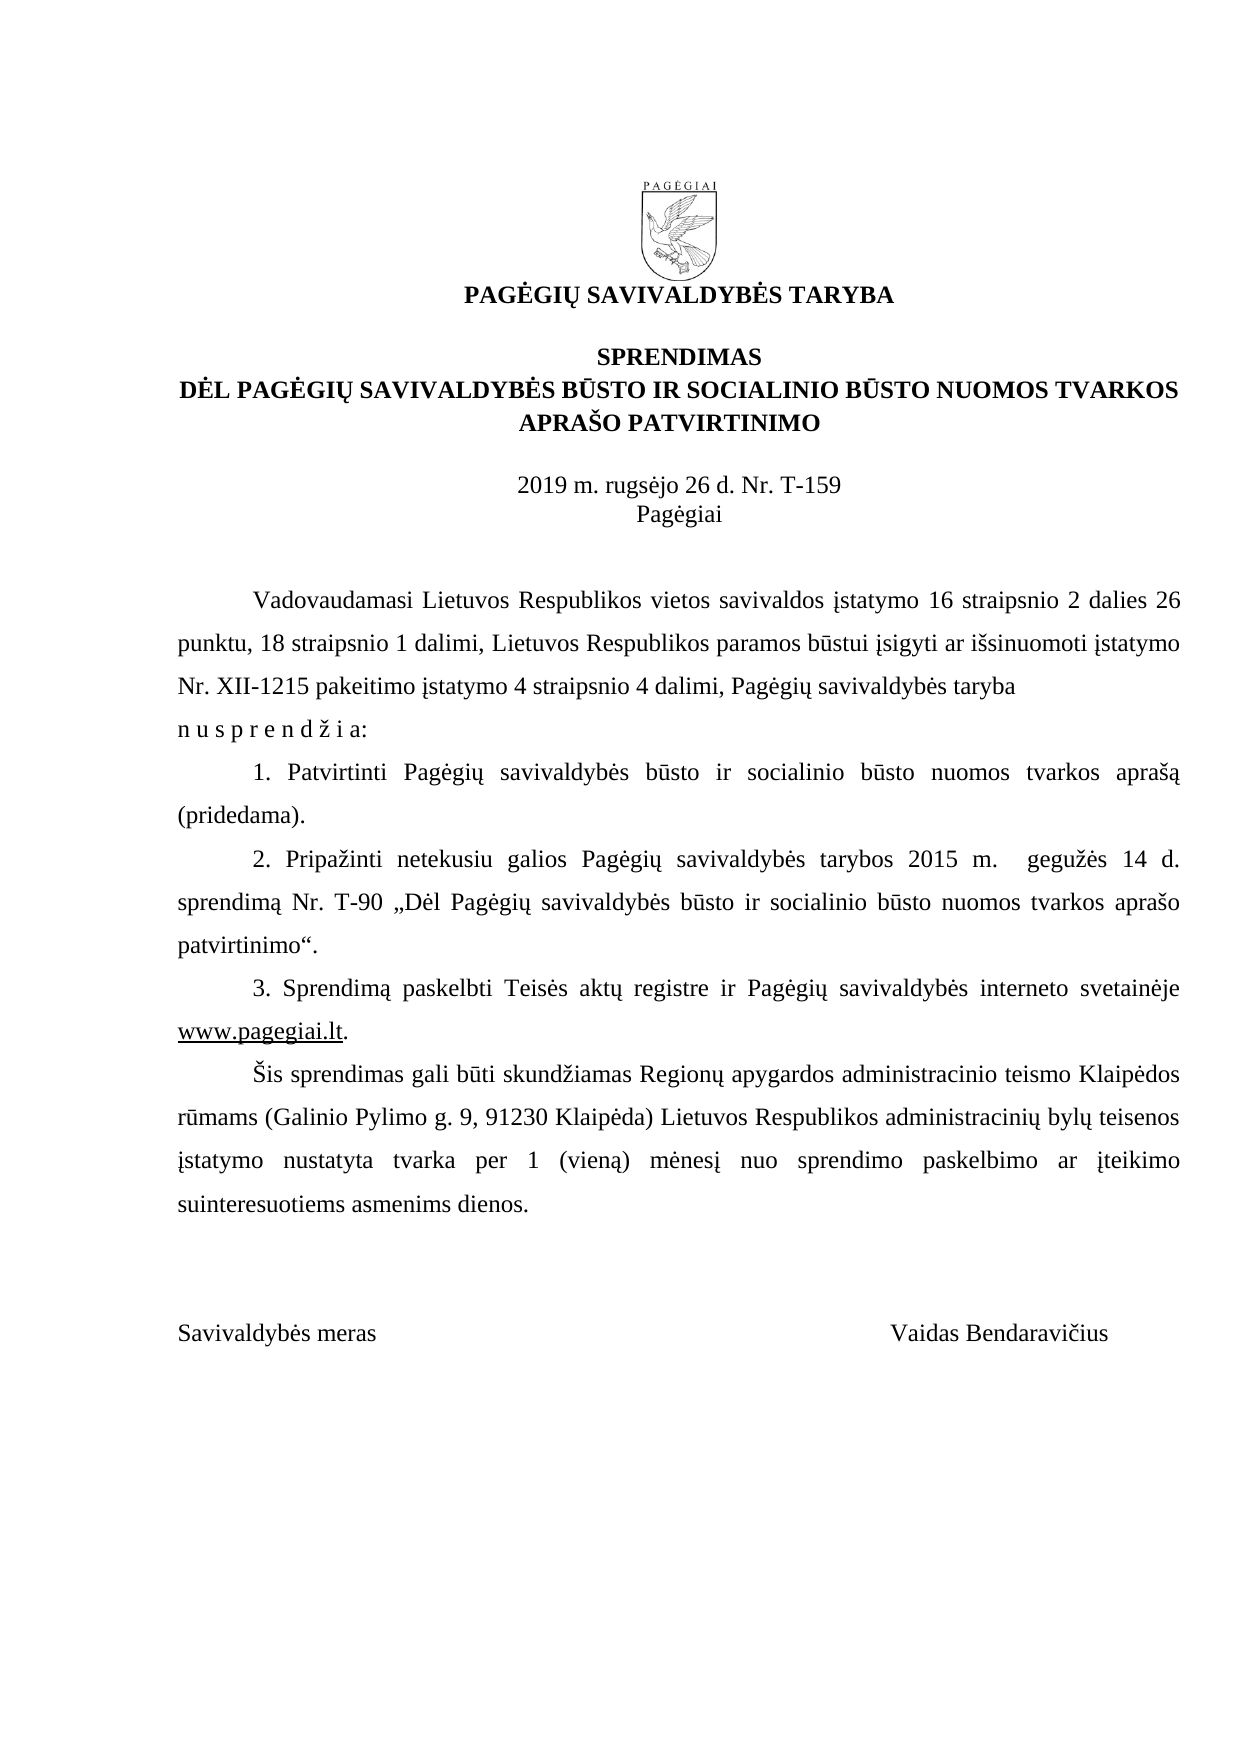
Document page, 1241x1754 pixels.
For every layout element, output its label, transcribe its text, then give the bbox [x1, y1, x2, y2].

text 3. Sprendimą paskelbti Teisės aktų registre ir Pagėgių savivaldybės interneto svetainėje www.pagegiai.lt. [177, 973, 1181, 1045]
text 1. Patvirtinti Pagėgių savivaldybės būsto ir socialinio būsto nuomos tvarkos aprašą (pridedama). [177, 757, 1181, 829]
text Pagėgiai [177, 499, 1181, 527]
text 2019 m. rugsėjo 26 d. Nr. T-159 [177, 470, 1181, 499]
text Savivaldybės meras Vaidas Bendaravičius [177, 1318, 1181, 1347]
text 2. Pripažinti netekusiu galios Pagėgių savivaldybės tarybos 2015 m. gegužės 14 d. sprendimą Nr. T-90 „Dėl Pagėgių savivaldybės būsto ir socialinio būsto nuomos tvarkos aprašo patvirtinimo“. [177, 844, 1181, 959]
text Vadovaudamasi Lietuvos Respublikos vietos savivaldos įstatymo 16 straipsnio 2 dalies 26 punktu, 18 straipsnio 1 dalimi, Lietuvos Respublikos paramos būstui įsigyti ar išsinuomoti įstatymo Nr. XII-1215 pakeitimo įstatymo 4 straipsnio 4 dalimi, Pagėgių savivaldybės taryba [177, 585, 1181, 700]
text Pagėgių savivaldybės taryba [177, 280, 1181, 309]
text Šis sprendimas gali būti skundžiamas Regionų apygardos administracinio teismo Klaipėdos rūmams (Galinio Pylimo g. 9, 91230 Klaipėda) Lietuvos Respublikos administracinių bylų teisenos įstatymo nustatyta tvarka per 1 (vieną) mėnesį nuo sprendimo paskelbimo ar įteikimo suinteresuotiems asmenims dienos. [177, 1059, 1181, 1217]
text sprendimas [177, 342, 1181, 371]
text n u s p r e n d ž i a: [177, 714, 1181, 743]
text dėl PAGĖGIŲ SAVIVALDYBĖS BŪSTO IR SOCIALINIO BŪSTO NUOMOS TVARKOS APRAŠO PATVIRTINIMO [177, 375, 1181, 437]
